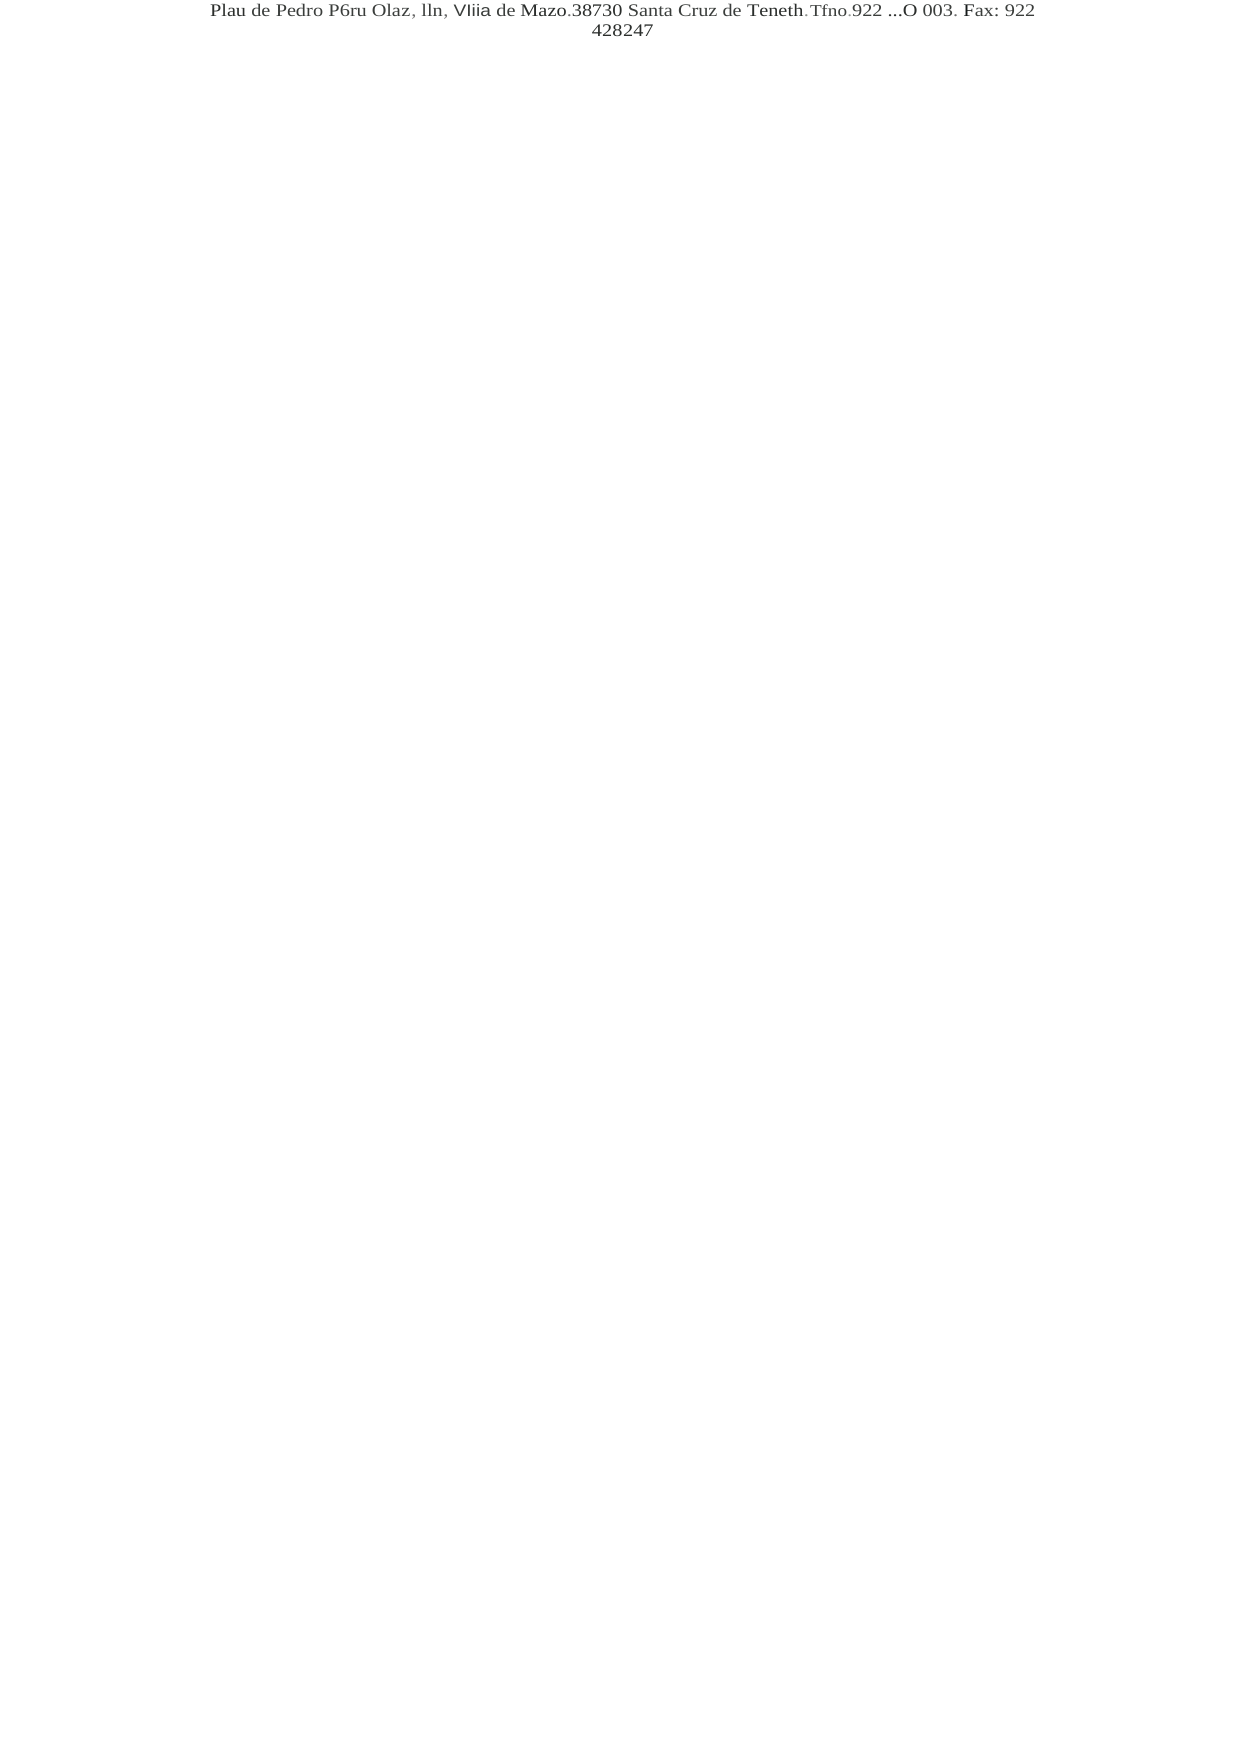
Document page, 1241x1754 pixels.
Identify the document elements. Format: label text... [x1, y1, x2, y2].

text Plau de Pedro P6ru Olaz, lln, VIiia de Mazo.38730 Santa Cruz de Teneth.Tfno.922 ...O 003. Fax: 922 428247 [198, 0, 1047, 41]
